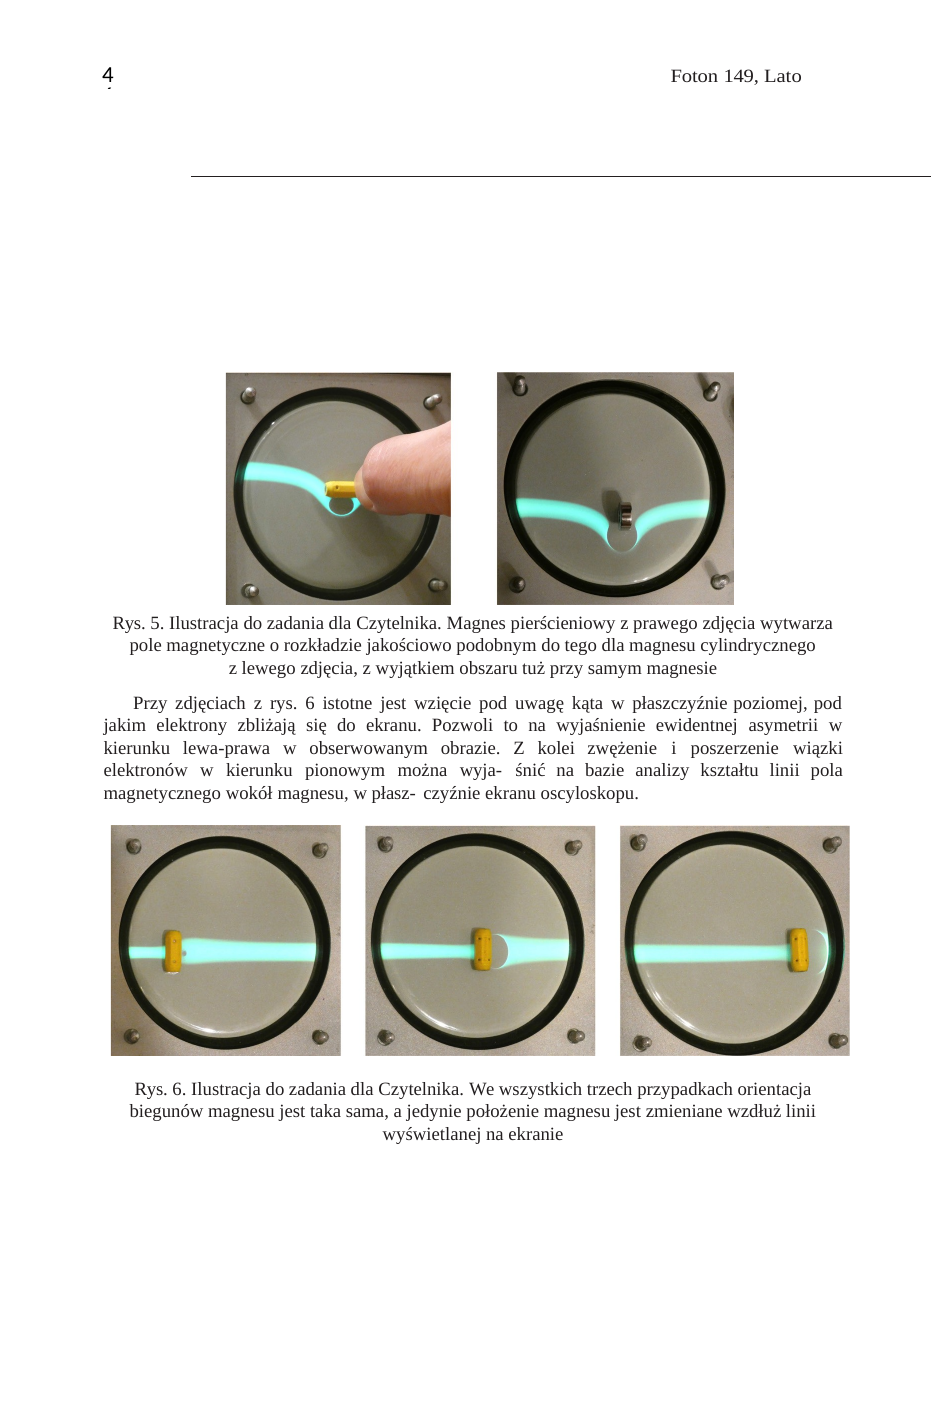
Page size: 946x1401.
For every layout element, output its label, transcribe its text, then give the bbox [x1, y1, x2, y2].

text Rys. 5. Ilustracja do zadania dla Czytelnika. Magnes pierścieniowy z prawego zdjęcia wytwarza pole magnetyczne o rozkładzie jakościowo podobnym do tego dla magnesu cylindrycznego [112, 612, 834, 656]
text Rys. 6. Ilustracja do zadania dla Czytelnika. We wszystkich trzech przypadkach orientacja biegunów magnesu jest taka sama, a jedynie położenie magnesu jest zmieniane wzdłuż linii wyświetlanej na ekranie [128, 1078, 818, 1144]
picture [225, 372, 734, 605]
picture [110, 825, 850, 1056]
text z lewego zdjęcia, z wyjątkiem obszaru tuż przy samym magnesie [135, 657, 811, 678]
text Przy zdjęciach z rys. 6 istotne jest wzięcie pod uwagę kąta w płaszczyźnie poziomej, pod jakim elektrony zbliżają się do ekranu. Pozwoli to na wyjaśnienie ewidentnej asymetrii w kierunku lewa-prawa w obserwowanym obrazie. Z kolei zwężenie i poszerzenie wiązki elektronów w kierunku pionowym można wyja- śnić na bazie analizy kształtu linii pola magnetycznego wokół magnesu, w płasz- czyźnie ekranu oscyloskopu. [103, 692, 843, 803]
